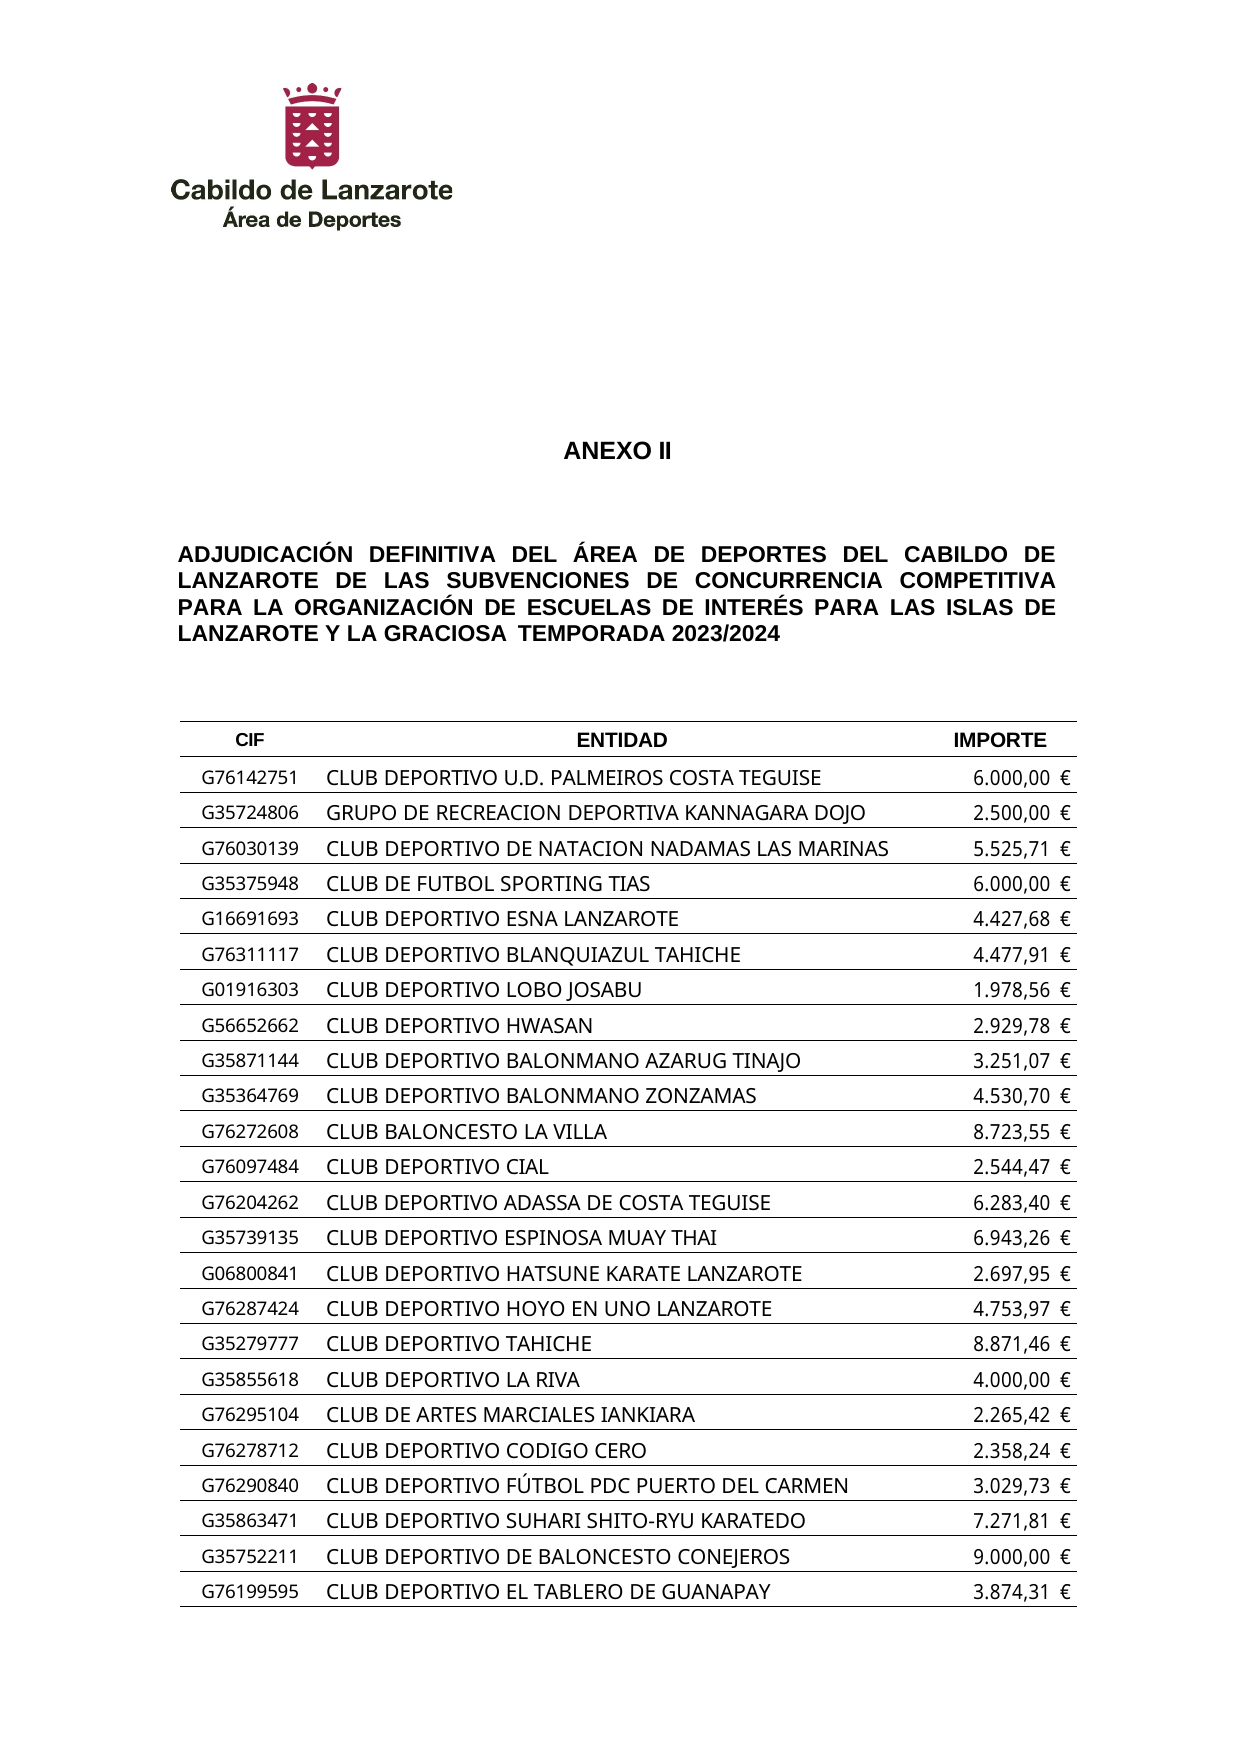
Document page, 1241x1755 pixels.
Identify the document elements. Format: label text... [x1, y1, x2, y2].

table_cell CLUB DEPORTIVO BALONMANO AZARUG TINAJO [313, 1041, 931, 1075]
table_cell 2.697,95 € [931, 1253, 1077, 1287]
table_cell G01916303 [180, 970, 312, 1004]
table_cell 6.000,00 € [931, 757, 1077, 792]
table_cell G76272608 [180, 1111, 312, 1146]
text ADJUDICACIÓN DEFINITIVA DEL ÁREA DE DEPORTES DEL CABILDO DE LANZAROTE DE LAS SUBVENCIONES DE CONCURRENCIA COMPETITIVA PARA LA ORGANIZACIÓN DE ESCUELAS DE INTERÉS PARA LAS ISLAS DE LANZAROTE Y LA GRACIOSA TEMPORADA 2023/2024 [177, 541, 1057, 646]
table_cell 3.251,07 € [931, 1041, 1077, 1075]
table_cell CLUB DEPORTIVO TAHICHE [313, 1324, 931, 1358]
table_cell 2.500,00 € [931, 793, 1077, 827]
subtitle ANEXO II [177, 436, 1058, 464]
table_cell 5.525,71 € [931, 828, 1077, 862]
table_cell 9.000,00 € [931, 1536, 1077, 1571]
table_cell CLUB DEPORTIVO CODIGO CERO [313, 1430, 931, 1464]
table_cell CLUB DEPORTIVO DE NATACION NADAMAS LAS MARINAS [313, 828, 931, 862]
table_cell G35863471 [180, 1501, 312, 1535]
table_cell 2.265,42 € [931, 1395, 1077, 1429]
table_cell CLUB DEPORTIVO SUHARI SHITO-RYU KARATEDO [313, 1501, 931, 1535]
table_cell 8.723,55 € [931, 1111, 1077, 1146]
table_cell CLUB DEPORTIVO HATSUNE KARATE LANZAROTE [313, 1253, 931, 1287]
table_cell 2.544,47 € [931, 1147, 1077, 1181]
table_cell 3.874,31 € [931, 1572, 1077, 1606]
table_cell 6.943,26 € [931, 1218, 1077, 1252]
table_cell CLUB DEPORTIVO ESPINOSA MUAY THAI [313, 1218, 931, 1252]
table_cell CLUB DE FUTBOL SPORTING TIAS [313, 864, 931, 898]
table_cell G35752211 [180, 1536, 312, 1571]
table_cell 4.753,97 € [931, 1289, 1077, 1323]
table_cell G35279777 [180, 1324, 312, 1358]
table_cell CLUB DEPORTIVO U.D. PALMEIROS COSTA TEGUISE [313, 757, 931, 792]
table_cell G06800841 [180, 1253, 312, 1287]
table_cell G76097484 [180, 1147, 312, 1181]
table_cell CLUB BALONCESTO LA VILLA [313, 1111, 931, 1146]
table_cell CLUB DEPORTIVO LOBO JOSABU [313, 970, 931, 1004]
table_cell CLUB DEPORTIVO DE BALONCESTO CONEJEROS [313, 1536, 931, 1571]
table_cell CLUB DEPORTIVO HOYO EN UNO LANZAROTE [313, 1289, 931, 1323]
table_cell CLUB DEPORTIVO LA RIVA [313, 1359, 931, 1394]
table_cell CLUB DEPORTIVO BLANQUIAZUL TAHICHE [313, 934, 931, 969]
table_cell 4.427,68 € [931, 899, 1077, 933]
table_cell G76290840 [180, 1466, 312, 1500]
table_cell G35855618 [180, 1359, 312, 1394]
table_cell 3.029,73 € [931, 1466, 1077, 1500]
table_cell G76278712 [180, 1430, 312, 1464]
table_cell CLUB DEPORTIVO CIAL [313, 1147, 931, 1181]
table_cell G76204262 [180, 1182, 312, 1217]
table_cell G76030139 [180, 828, 312, 862]
table_header ENTIDAD [313, 722, 931, 756]
table_cell CLUB DEPORTIVO FÚTBOL PDC PUERTO DEL CARMEN [313, 1466, 931, 1500]
table_cell G76311117 [180, 934, 312, 969]
table_cell G76295104 [180, 1395, 312, 1429]
table_cell 4.477,91 € [931, 934, 1077, 969]
table_cell G35724806 [180, 793, 312, 827]
table_cell G76287424 [180, 1289, 312, 1323]
table_cell GRUPO DE RECREACION DEPORTIVA KANNAGARA DOJO [313, 793, 931, 827]
table_cell CLUB DEPORTIVO HWASAN [313, 1005, 931, 1039]
table_cell 4.530,70 € [931, 1076, 1077, 1110]
table_cell CLUB DEPORTIVO BALONMANO ZONZAMAS [313, 1076, 931, 1110]
table_cell G35364769 [180, 1076, 312, 1110]
table_header IMPORTE [931, 722, 1077, 756]
table_cell G76142751 [180, 757, 312, 792]
table_cell 1.978,56 € [931, 970, 1077, 1004]
table_cell CLUB DE ARTES MARCIALES IANKIARA [313, 1395, 931, 1429]
table_cell 4.000,00 € [931, 1359, 1077, 1394]
table_cell 2.929,78 € [931, 1005, 1077, 1039]
table_cell G16691693 [180, 899, 312, 933]
table_cell 6.283,40 € [931, 1182, 1077, 1217]
table_cell G76199595 [180, 1572, 312, 1606]
table_cell 6.000,00 € [931, 864, 1077, 898]
table_cell CLUB DEPORTIVO EL TABLERO DE GUANAPAY [313, 1572, 931, 1606]
table_cell CLUB DEPORTIVO ADASSA DE COSTA TEGUISE [313, 1182, 931, 1217]
table_cell G35871144 [180, 1041, 312, 1075]
table_cell 8.871,46 € [931, 1324, 1077, 1358]
table_cell G56652662 [180, 1005, 312, 1039]
table_cell G35375948 [180, 864, 312, 898]
table_cell 2.358,24 € [931, 1430, 1077, 1464]
table_header CIF [180, 722, 312, 756]
table_cell G35739135 [180, 1218, 312, 1252]
table_cell CLUB DEPORTIVO ESNA LANZAROTE [313, 899, 931, 933]
table_cell 7.271,81 € [931, 1501, 1077, 1535]
